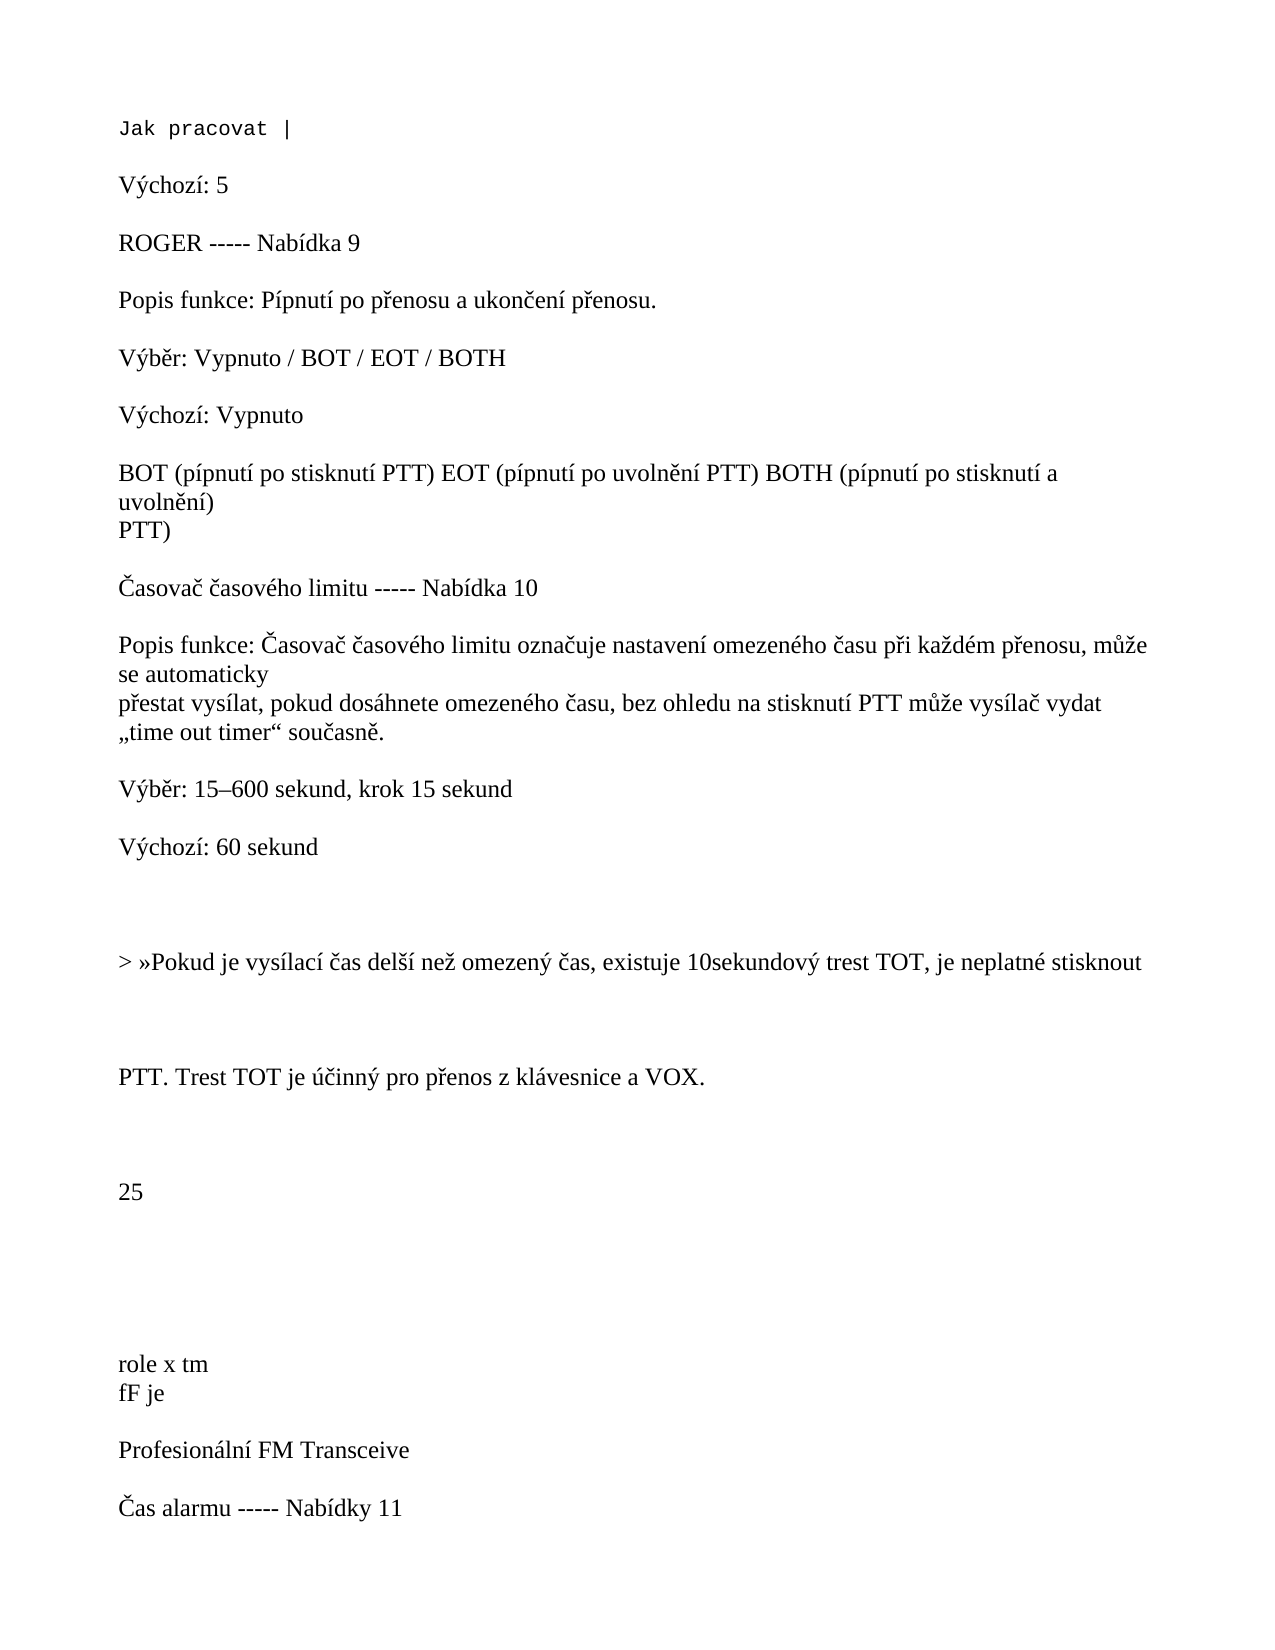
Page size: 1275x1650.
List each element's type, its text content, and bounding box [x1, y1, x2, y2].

text přestat vysílat, pokud dosáhnete omezeného času, bez ohledu na stisknutí PTT může vysílač vydat [118, 688, 1157, 717]
text PTT) [118, 516, 1157, 544]
text Časovač časového limitu ----- Nabídka 10 [118, 573, 1157, 602]
text Výchozí: 5 [118, 171, 1157, 199]
text BOT (pípnutí po stisknutí PTT) EOT (pípnutí po uvolnění PTT) BOTH (pípnutí po stisknutí a uvolnění) [118, 458, 1157, 516]
text Profesionální FM Transceive [118, 1436, 1157, 1464]
text Jak pracovat | [118, 118, 1157, 142]
text Výběr: Vypnuto / BOT / EOT / BOTH [118, 343, 1157, 372]
text Výchozí: Vypnuto [118, 401, 1157, 429]
text Výchozí: 60 sekund [118, 832, 1157, 861]
text Popis funkce: Časovač časového limitu označuje nastavení omezeného času při každém přenosu, může se automaticky [118, 631, 1157, 688]
text ROGER ----- Nabídka 9 [118, 228, 1157, 257]
text 25 [118, 1177, 1157, 1206]
text Popis funkce: Pípnutí po přenosu a ukončení přenosu. [118, 286, 1157, 314]
text Čas alarmu ----- Nabídky 11 [118, 1493, 1157, 1522]
text Výběr: 15–600 sekund, krok 15 sekund [118, 774, 1157, 803]
text PTT. Trest TOT je účinný pro přenos z klávesnice a VOX. [118, 1062, 1157, 1091]
text „time out timer“ současně. [118, 717, 1157, 746]
text role x tm [118, 1349, 1157, 1378]
text fF je [118, 1378, 1157, 1407]
text > »Pokud je vysílací čas delší než omezený čas, existuje 10sekundový trest TOT, je neplatné stisknout [118, 947, 1157, 976]
